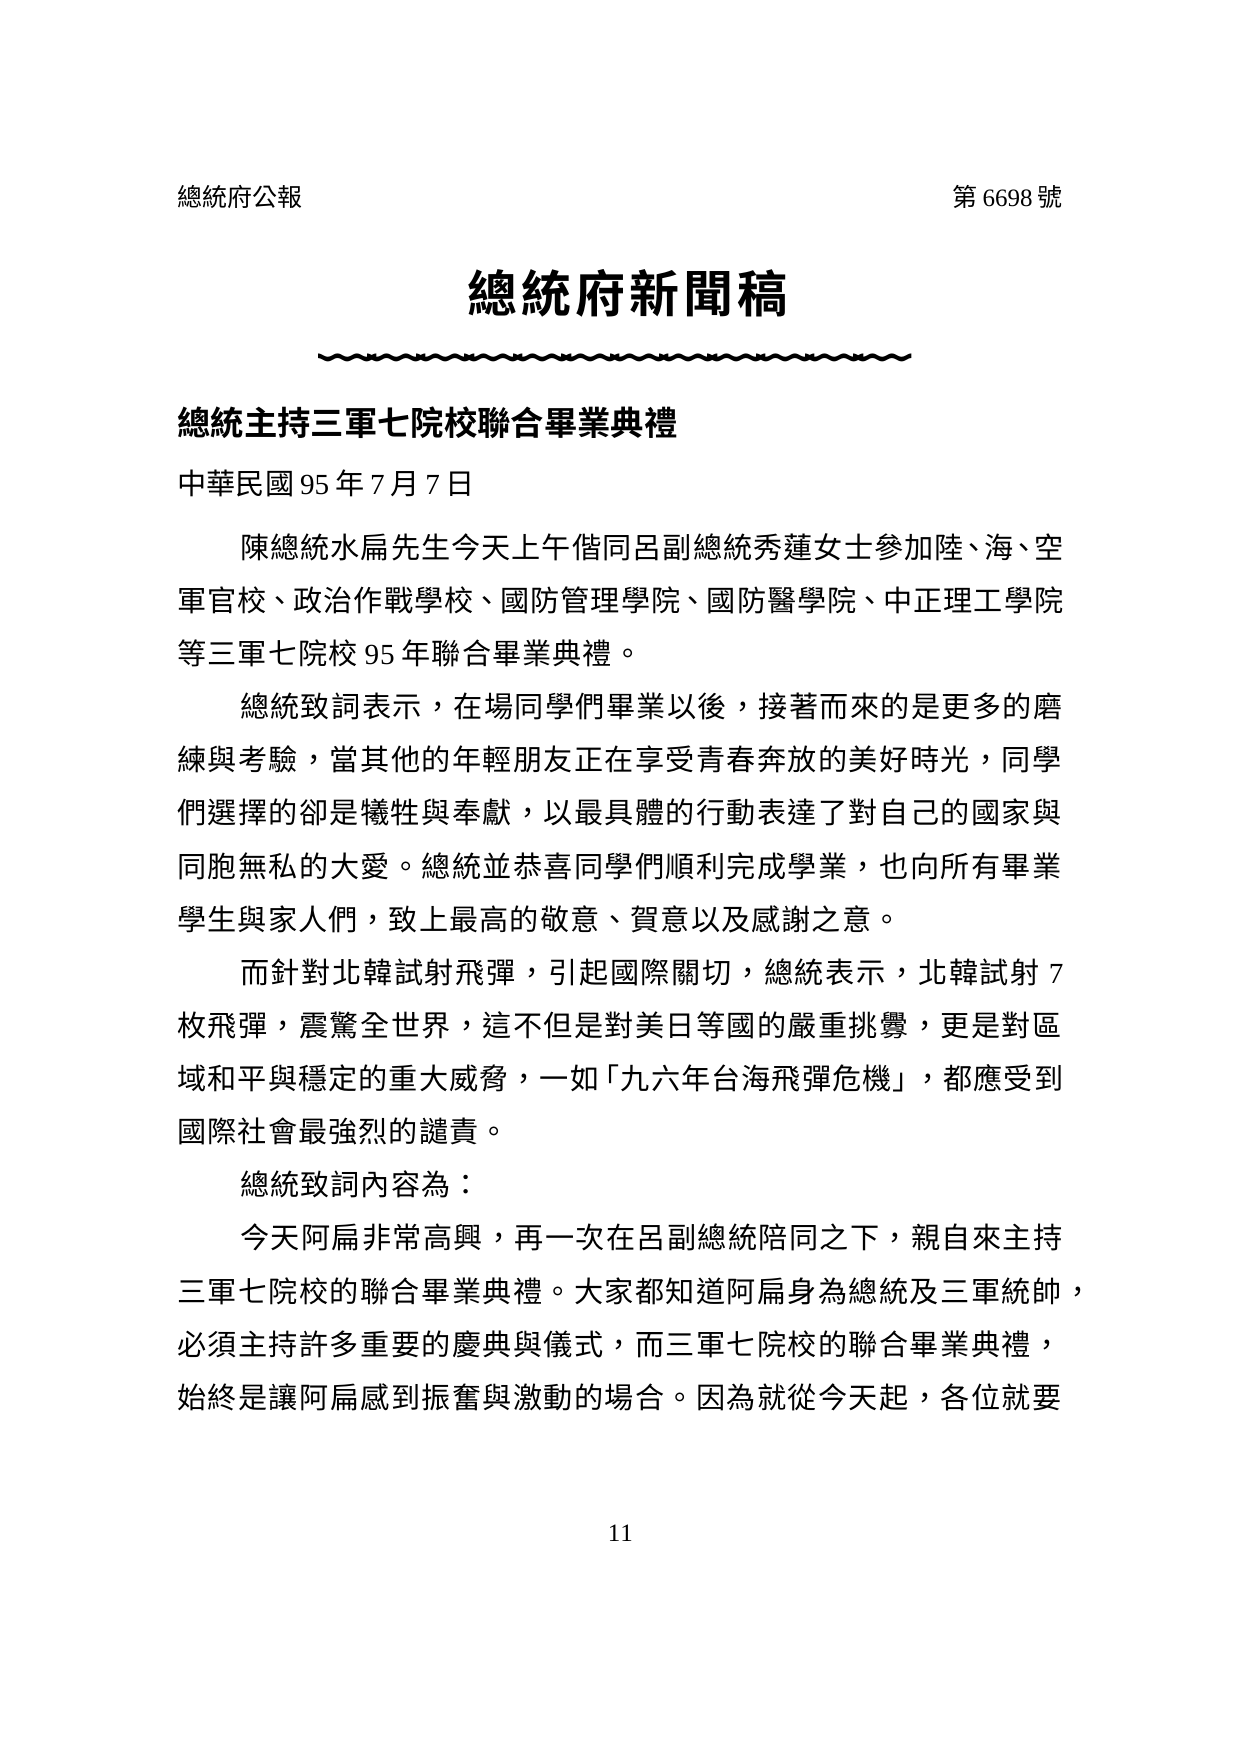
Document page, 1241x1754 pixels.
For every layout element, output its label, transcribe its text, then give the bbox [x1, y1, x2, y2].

text 總統致詞內容為： [177, 1153, 1063, 1206]
text ﹏﹏﹏﹏﹏﹏﹏﹏﹏﹏﹏﹏ [177, 337, 1063, 362]
text 陳總統水扁先生今天上午偕同呂副總統秀蓮女士參加陸、海、空軍官校、政治作戰學校、國防管理學院、國防醫學院、中正理工學院等三軍七院校95年聯合畢業典禮。 [177, 516, 1063, 675]
text 總統主持三軍七院校聯合畢業典禮 [177, 399, 1063, 445]
text 而針對北韓試射飛彈，引起國際關切，總統表示，北韓試射7枚飛彈，震驚全世界，這不但是對美日等國的嚴重挑釁，更是對區域和平與穩定的重大威脅，一如「九六年台海飛彈危機」，都應受到國際社會最強烈的譴責。 [177, 941, 1063, 1153]
text 今天阿扁非常高興，再一次在呂副總統陪同之下，親自來主持三軍七院校的聯合畢業典禮。大家都知道阿扁身為總統及三軍統帥，必須主持許多重要的慶典與儀式，而三軍七院校的聯合畢業典禮，始終是讓阿扁感到振奮與激動的場合。因為就從今天起，各位就要離開學校到國軍各單位擔任第一線的領導幹部，國家不但把維護基層弟兄安危的重責大任直接交給了大家，更將國家未來的發展與歷史的傳承寄託在各位的身上。 [177, 1206, 1063, 1419]
text 總統府新聞稿 [192, 266, 1063, 324]
text 中華民國95年7月7日 [177, 457, 1063, 503]
text 總統致詞表示，在場同學們畢業以後，接著而來的是更多的磨練與考驗，當其他的年輕朋友正在享受青春奔放的美好時光，同學們選擇的卻是犧牲與奉獻，以最具體的行動表達了對自己的國家與同胞無私的大愛。總統並恭喜同學們順利完成學業，也向所有畢業學生與家人們，致上最高的敬意、賀意以及感謝之意。 [177, 675, 1063, 941]
